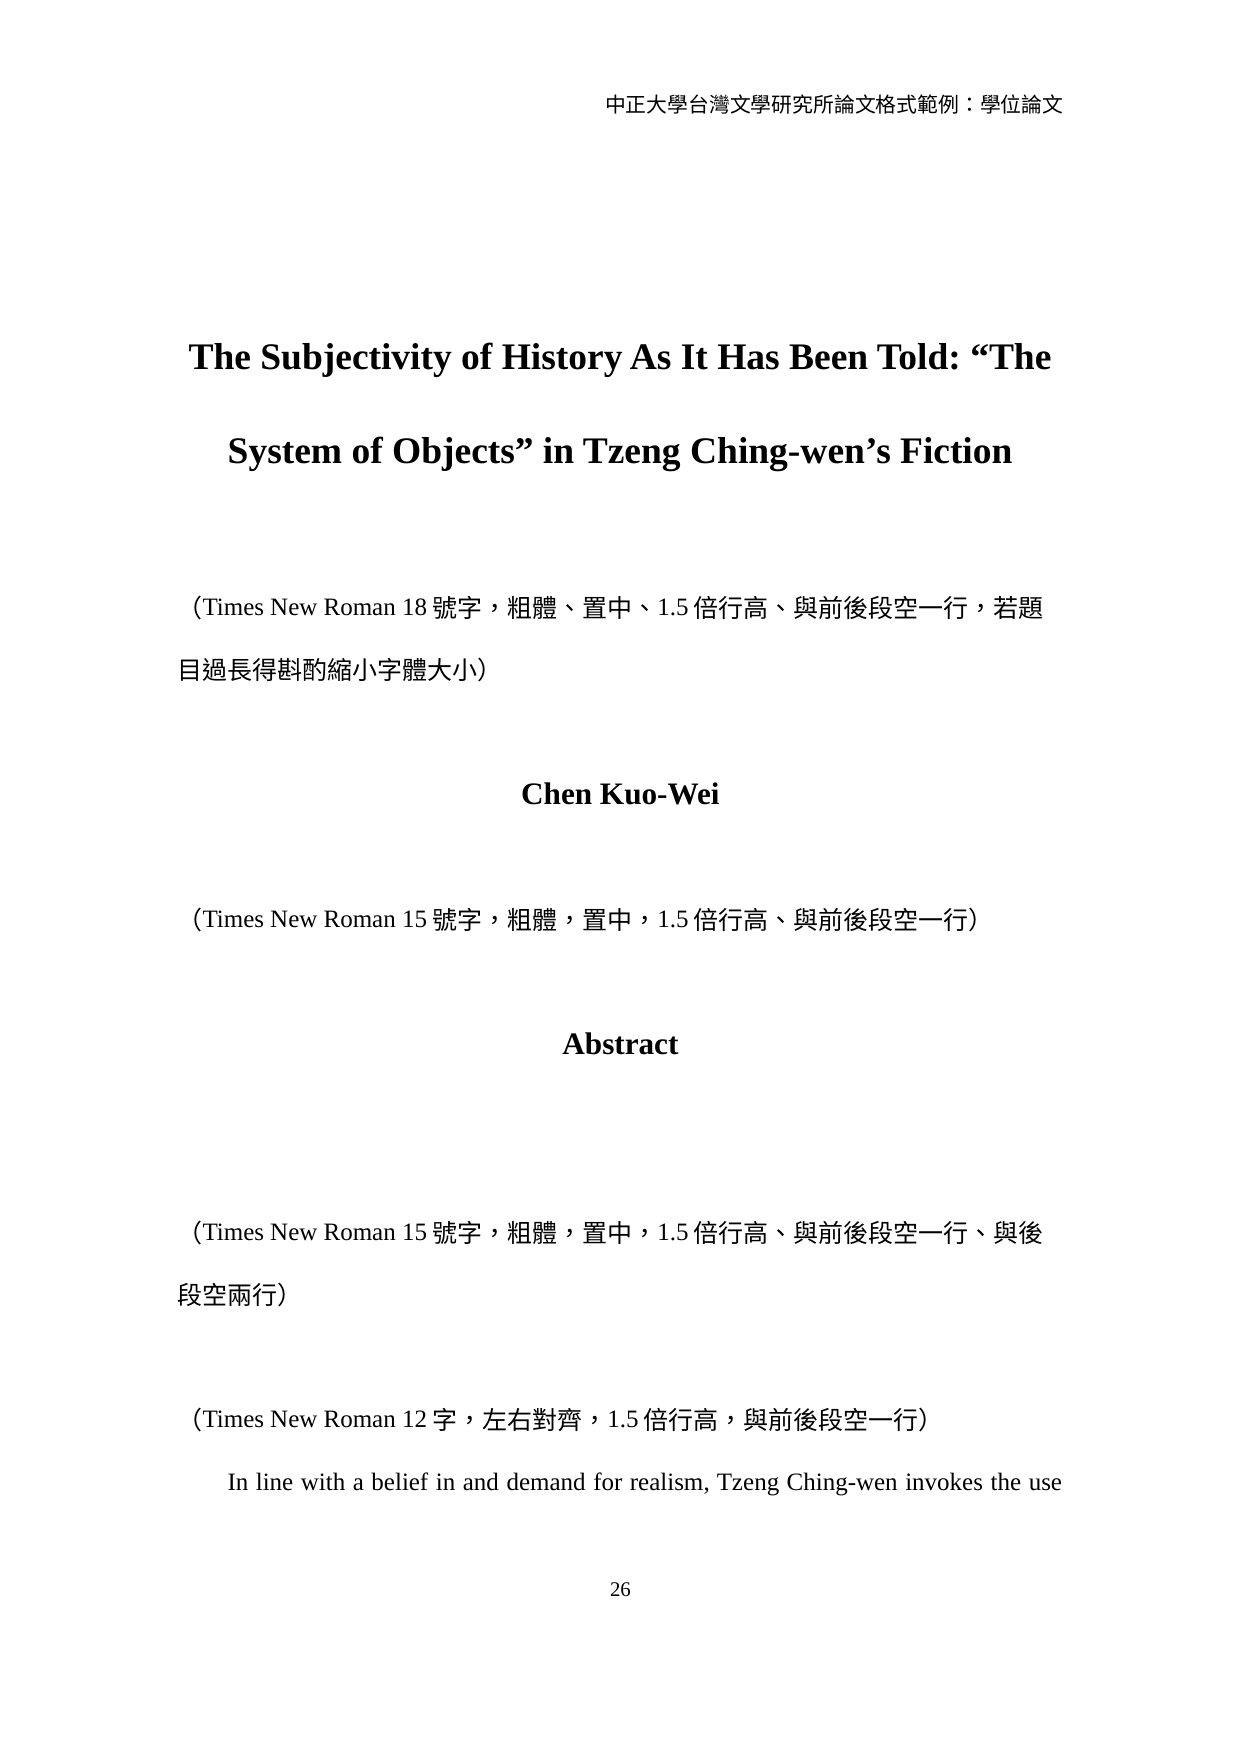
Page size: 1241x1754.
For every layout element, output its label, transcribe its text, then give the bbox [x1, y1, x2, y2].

text （Times New Roman 15號字，粗體，置中，1.5倍行高、與前後段空一行） [177, 877, 1063, 939]
text （Times New Roman 12字，左右對齊，1.5倍行高，與前後段空一行） [177, 1377, 1063, 1439]
text In line with a belief in and demand for realism, Tzeng Ching-wen invokes the use [177, 1439, 1063, 1502]
text （Times New Roman 15號字，粗體，置中，1.5倍行高、與前後段空一行、與後段空兩行） [177, 1189, 1063, 1314]
text Abstract [177, 1002, 1063, 1064]
text Chen Kuo-Wei [177, 752, 1063, 814]
text The Subjectivity of History As It Has Been Told: “The System of Objects” in Tzeng Ching-wen’s Fiction [177, 314, 1063, 471]
text （Times New Roman 18號字，粗體、置中、1.5倍行高、與前後段空一行，若題目過長得斟酌縮小字體大小） [177, 564, 1063, 689]
